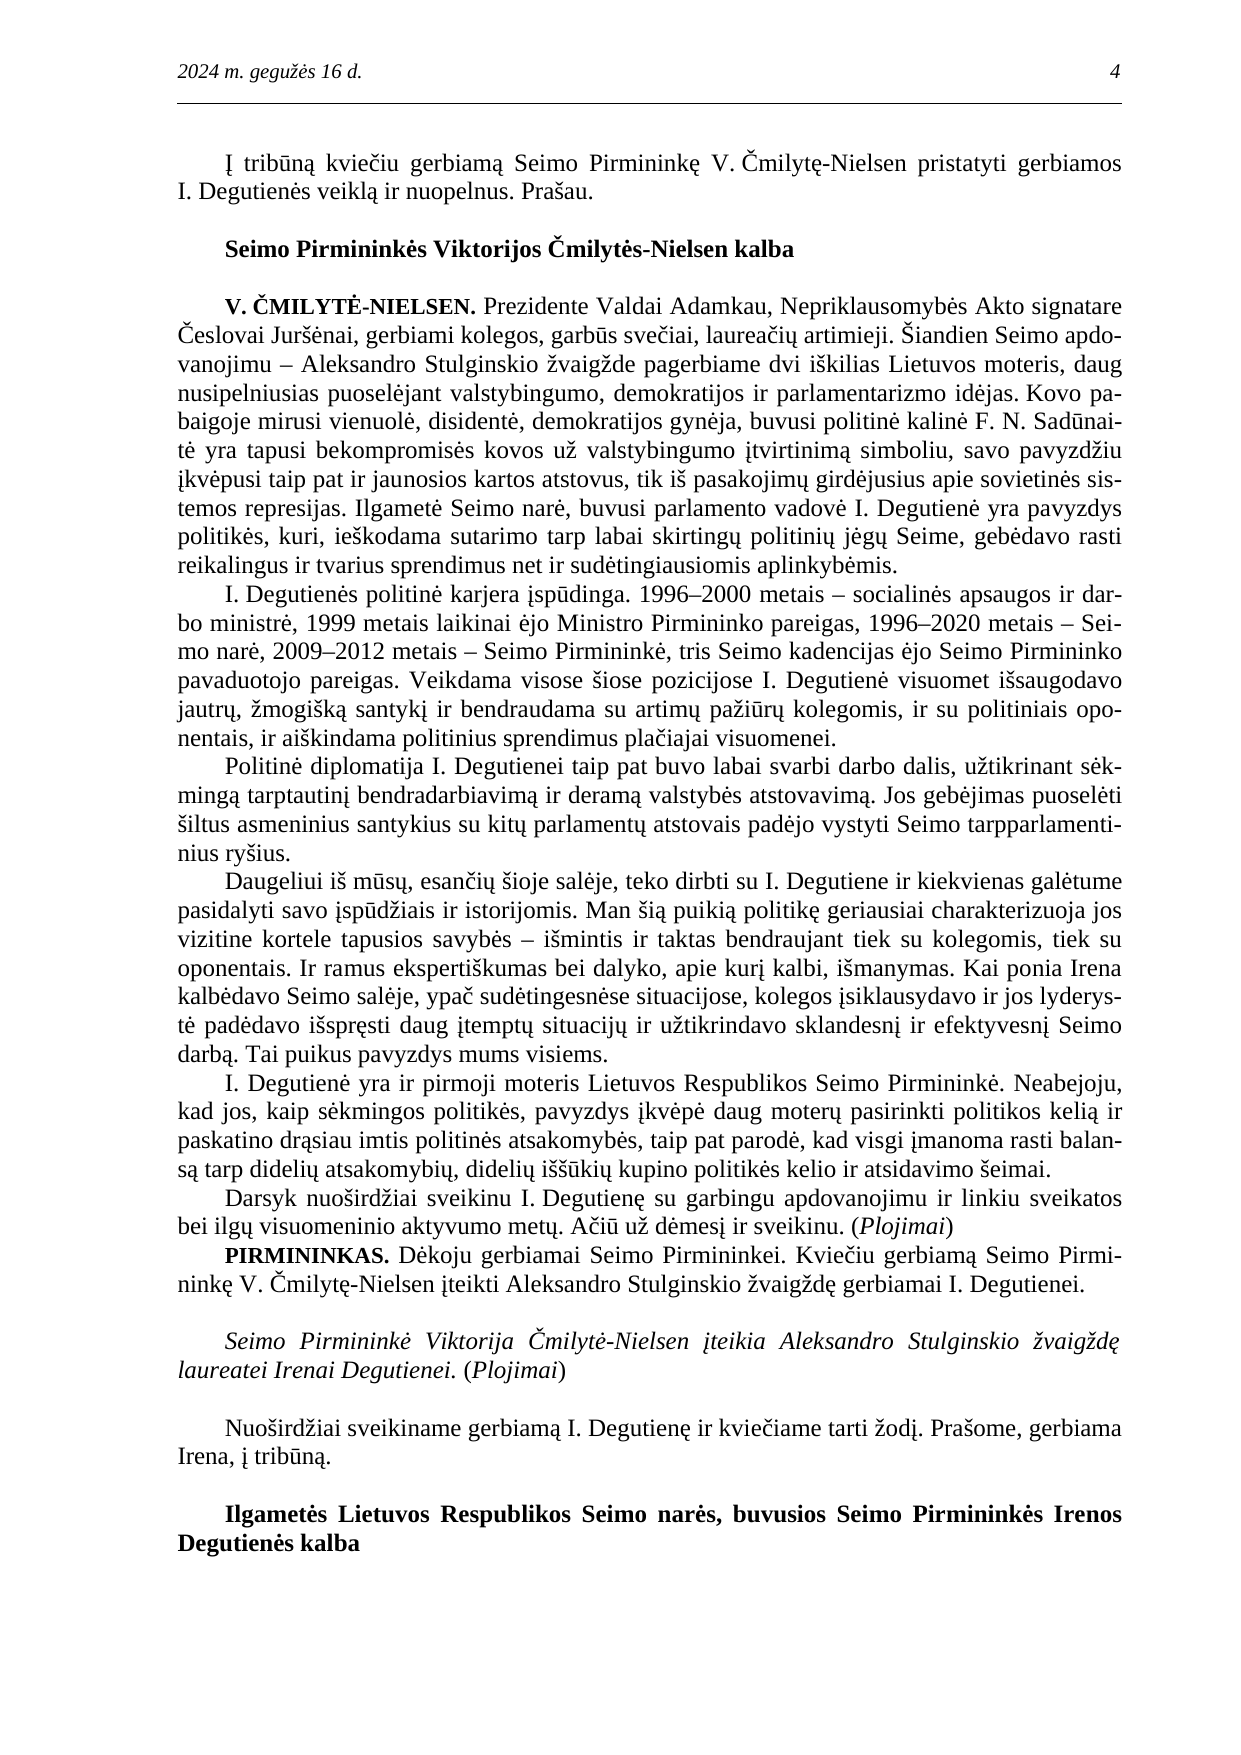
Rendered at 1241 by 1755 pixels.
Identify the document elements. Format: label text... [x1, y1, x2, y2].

text V. ČMILYTĖ-NIELSEN. Pre­zi­den­te Val­dai Adam­kau, Ne­pri­klau­so­my­bės Ak­to sig­na­ta­re Čes­lo­vai Jur­šė­nai, ger­bia­mi ko­le­gos, gar­būs sve­čiai, lau­re­a­čių ar­ti­mie­ji. Šian­dien Sei­mo ap­do­va­no­ji­mu – Alek­san­dro Stul­gins­kio žvaigž­de pa­ger­bia­me dvi iš­ki­lias Lie­tu­vos mo­te­ris, daug nu­si­pel­niu­sias puo­se­lė­jant vals­ty­bin­gu­mo, de­mo­kra­tijos ir par­la­men­ta­riz­mo idė­jas. Ko­vo pa­bai­go­je mi­ru­si vie­nuo­lė, di­si­den­tė, de­mo­kra­tijos gy­nė­ja, bu­vu­si po­li­ti­nė ka­li­nė F. N. Sa­dū­nai­tė yra ta­pu­si be­kom­pro­mi­sės ko­vos už vals­ty­bin­gu­mo įtvir­ti­ni­mą sim­bo­liu, sa­vo pa­vyz­džiu įkvė­pu­si taip pat ir jau­no­sios kar­tos at­sto­vus, tik iš pa­sa­ko­ji­mų gir­dė­ju­sius apie so­vie­ti­nės sis­te­mos rep­re­si­jas. Il­ga­me­tė Sei­mo na­rė, bu­vu­si par­la­men­to va­do­vė I. De­gu­tie­nė yra pa­vyz­dys po­li­ti­kės, ku­ri, ieš­ko­da­ma su­ta­ri­mo tarp la­bai skir­tin­gų po­li­ti­nių jė­gų Sei­me, ge­bė­da­vo ras­ti rei­ka­lin­gus ir tva­rius spren­di­mus net ir su­dė­tin­giau­sio­mis ap­lin­ky­bė­mis. [177, 291, 1122, 579]
text Il­ga­me­tės Lie­tu­vos Res­pub­li­kos Sei­mo na­rės, bu­vu­sios Sei­mo Pir­mi­nin­kės Ire­nos De­gu­tie­nės kal­ba [177, 1499, 1122, 1556]
text Sei­mo Pir­mi­nin­kė Viktorija Čmi­ly­tė-Niel­sen įteikia Alek­san­dro Stul­gins­kio žvaigž­dę laureatei Irenai De­gu­tie­nei. (Plo­ji­mai) [177, 1326, 1122, 1384]
text Po­li­ti­nė di­plo­ma­ti­ja I. De­gu­tie­nei taip pat bu­vo la­bai svar­bi dar­bo da­lis, už­tik­ri­nant sėk­min­gą tarp­tau­ti­nį ben­dra­dar­bia­vi­mą ir de­ra­mą vals­ty­bės at­sto­va­vi­mą. Jos ge­bė­ji­mas puo­se­lė­ti šil­tus as­me­ni­nius san­ty­kius su ki­tų par­la­men­tų at­sto­vais pa­dė­jo vys­ty­ti Sei­mo tarp­par­la­men­ti­nius ry­šius. [177, 751, 1122, 866]
text Dar­syk nuo­šir­džiai svei­ki­nu I. De­gu­tie­nę su gar­bin­gu ap­do­va­no­ji­mu ir lin­kiu svei­ka­tos bei il­gų vi­suo­me­ni­nio ak­ty­vu­mo me­tų. Ačiū už dė­me­sį ir svei­ki­nu. (Plo­ji­mai) [177, 1183, 1122, 1240]
text Į tri­bū­ną kvie­čiu ger­bia­mą Sei­mo Pir­mi­nin­kę V. Čmi­ly­tę-Niel­sen pri­sta­ty­ti ger­bia­mos I. De­gu­tie­nės veik­lą ir nuo­pel­nus. Pra­šau. [177, 148, 1122, 205]
text PIRMININKAS. Dė­ko­ju ger­bia­mai Sei­mo Pir­mi­nin­kei. Kvie­čiu ger­bia­mą Sei­mo Pir­mi­nin­kę V. Čmi­ly­tę-Niel­sen įteik­ti Alek­san­dro Stul­gins­kio žvaigž­dę ger­bia­mai I. De­gu­tie­nei. [177, 1240, 1122, 1298]
text Sei­mo Pir­mi­nin­kės Vik­to­ri­jos Čmi­ly­tės-Niel­sen kal­ba [177, 234, 1122, 263]
text I. De­gu­tie­nės po­li­ti­nė kar­je­ra įspū­din­ga. 1996–2000 me­tais – so­cia­li­nės ap­sau­gos ir dar­bo mi­nist­rė, 1999 me­tais lai­ki­nai ėjo Mi­nist­ro Pir­mi­nin­ko pa­rei­gas, 1996–2020 me­tais – Sei­mo na­rė, 2009–2012 me­tais – Sei­mo Pir­mi­nin­kė, tris Sei­mo ka­den­ci­jas ėjo Sei­mo Pir­mi­nin­ko pa­va­duo­to­jo pa­rei­gas. Veik­da­ma vi­so­se šio­se po­zi­ci­jo­se I. De­gu­tie­nė vi­suo­met iš­sau­go­da­vo jau­t­rų, žmo­giš­ką san­ty­kį ir ben­drau­da­ma su ar­ti­mų pa­žiū­rų ko­le­go­mis, ir su po­li­ti­niais opo­nen­tais, ir aiš­kin­da­ma po­li­ti­nius spren­di­mus pla­čia­jai vi­suo­me­nei. [177, 579, 1122, 751]
text Nuo­šir­džiai svei­ki­na­me ger­bia­mą I. De­gu­tie­nę ir kvie­čia­me tar­ti žo­dį. Pra­šo­me, ger­bia­ma Ire­na, į tri­bū­ną. [177, 1413, 1122, 1470]
text Dau­ge­liui iš mū­sų, esan­čių šio­je sa­lė­je, te­ko dirb­ti su I. De­gu­tie­ne ir kiek­vie­nas ga­lė­tu­me pa­si­da­ly­ti sa­vo įspū­džiais ir is­to­ri­jo­mis. Man šią pui­kią po­li­ti­kę ge­riau­siai cha­rak­te­ri­zuo­ja jos vi­zi­ti­ne kor­te­le ta­pu­sios sa­vy­bės – iš­min­tis ir tak­tas ben­drau­jant tiek su ko­le­go­mis, tiek su opo­nen­tais. Ir ra­mus eks­per­tiš­ku­mas bei da­ly­ko, apie ku­rį kal­bi, iš­ma­ny­mas. Kai po­nia Ire­na kal­bė­da­vo Sei­mo sa­lė­je, ypač su­dė­tin­ges­nė­se si­tu­a­ci­jo­se, ko­le­gos įsi­klau­sy­da­vo ir jos ly­de­rys­tė pa­dė­da­vo iš­spręs­ti daug įtemp­tų si­tu­a­ci­jų ir už­tik­rin­da­vo sklan­des­nį ir efek­ty­ves­nį Sei­mo dar­bą. Tai pui­kus pa­vyz­dys mums vi­siems. [177, 866, 1122, 1068]
text I. De­gu­tie­nė yra ir pir­mo­ji mo­te­ris Lie­tu­vos Res­pub­li­kos Sei­mo Pir­mi­nin­kė. Ne­abe­jo­ju, kad jos, kaip sėk­min­gos po­li­ti­kės, pa­vyz­dys įkvė­pė daug mo­te­rų pa­si­rink­ti po­li­ti­kos ke­lią ir pa­ska­ti­no drą­siau im­tis po­li­ti­nės at­sa­ko­my­bės, taip pat pa­ro­dė, kad vis­gi įma­no­ma ras­ti ba­lan­są tarp di­de­lių at­sa­ko­my­bių, di­de­lių iš­šū­kių ku­pi­no po­li­ti­kės ke­lio ir at­si­da­vi­mo šei­mai. [177, 1068, 1122, 1183]
